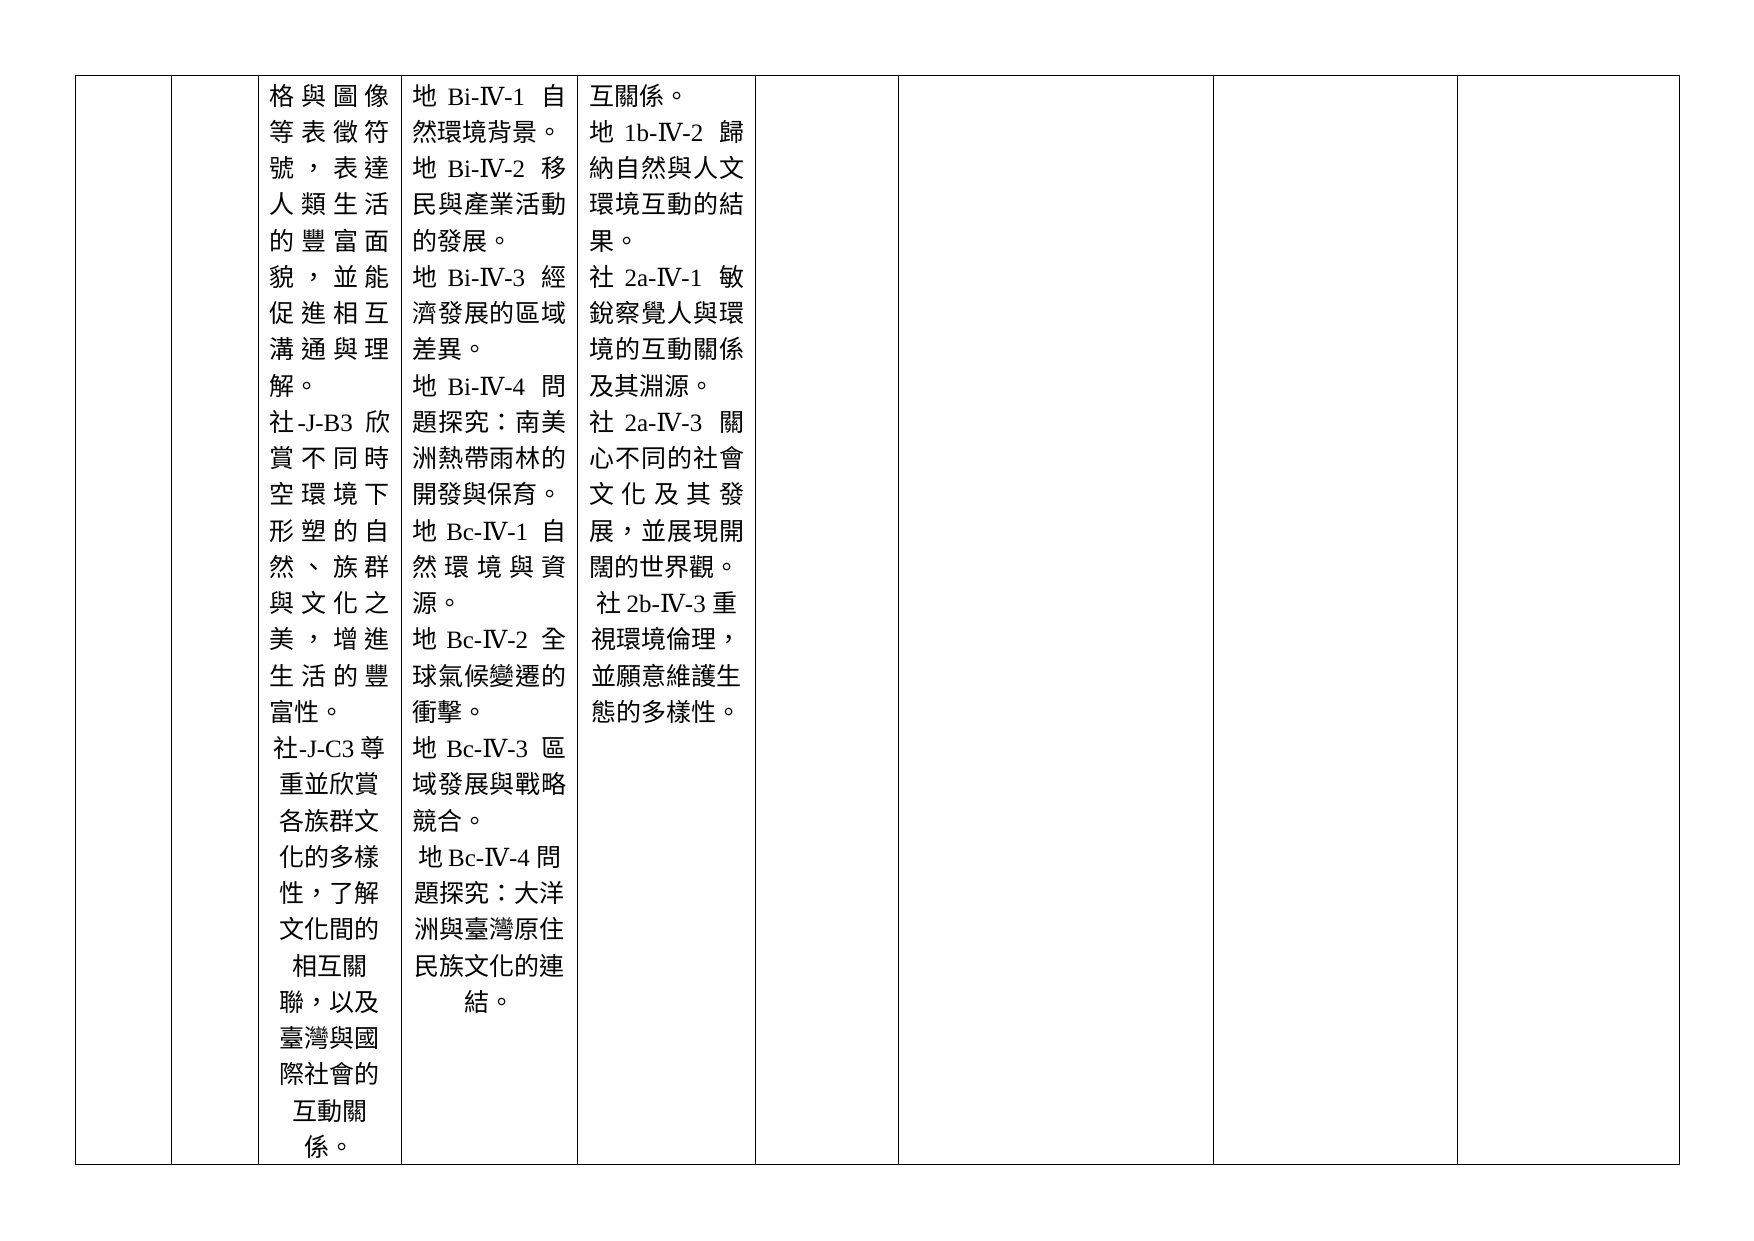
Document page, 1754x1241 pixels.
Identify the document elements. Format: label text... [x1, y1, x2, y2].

table_cell [756, 76, 898, 1163]
table_cell [76, 76, 171, 1163]
table_cell [1214, 76, 1457, 1163]
table_cell [899, 76, 1213, 1163]
table_cell [1458, 76, 1679, 1163]
table_cell [172, 76, 258, 1163]
table_cell 地Bi-Ⅳ-1 自然環境背景。 地Bi-Ⅳ-2 移民與產業活動的發展。 地Bi-Ⅳ-3 經濟發展的區域差異。 地Bi-Ⅳ-4 問題探究：南美洲熱帶雨林的開發與保育。 地Bc-Ⅳ-1 自然環境與資源。 地Bc-Ⅳ-2 全球氣候變遷的衝擊。 地Bc-Ⅳ-3 區域發展與戰略競合。 地Bc-Ⅳ-4 問題探究：大洋洲與臺灣原住民族文化的連結。 [402, 76, 577, 1163]
table_cell 互關係。 地1b-Ⅳ-2 歸納自然與人文環境互動的結果。 社2a-Ⅳ-1 敏銳察覺人與環境的互動關係及其淵源。 社2a-Ⅳ-3 關心不同的社會文化及其發展，並展現開闊的世界觀。 社2b-Ⅳ-3 重視環境倫理，並願意維護生態的多樣性。 [578, 76, 755, 1163]
table_cell 格與圖像等表徵符號，表達人類生活的豐富面貌，並能促進相互溝通與理解。 社-J-B3 欣賞不同時空環境下形塑的自然、族群與文化之美，增進生活的豐富性。 社-J-C3 尊重並欣賞各族群文化的多樣性，了解文化間的相互關聯，以及臺灣與國際社會的互動關係。 [259, 76, 401, 1163]
